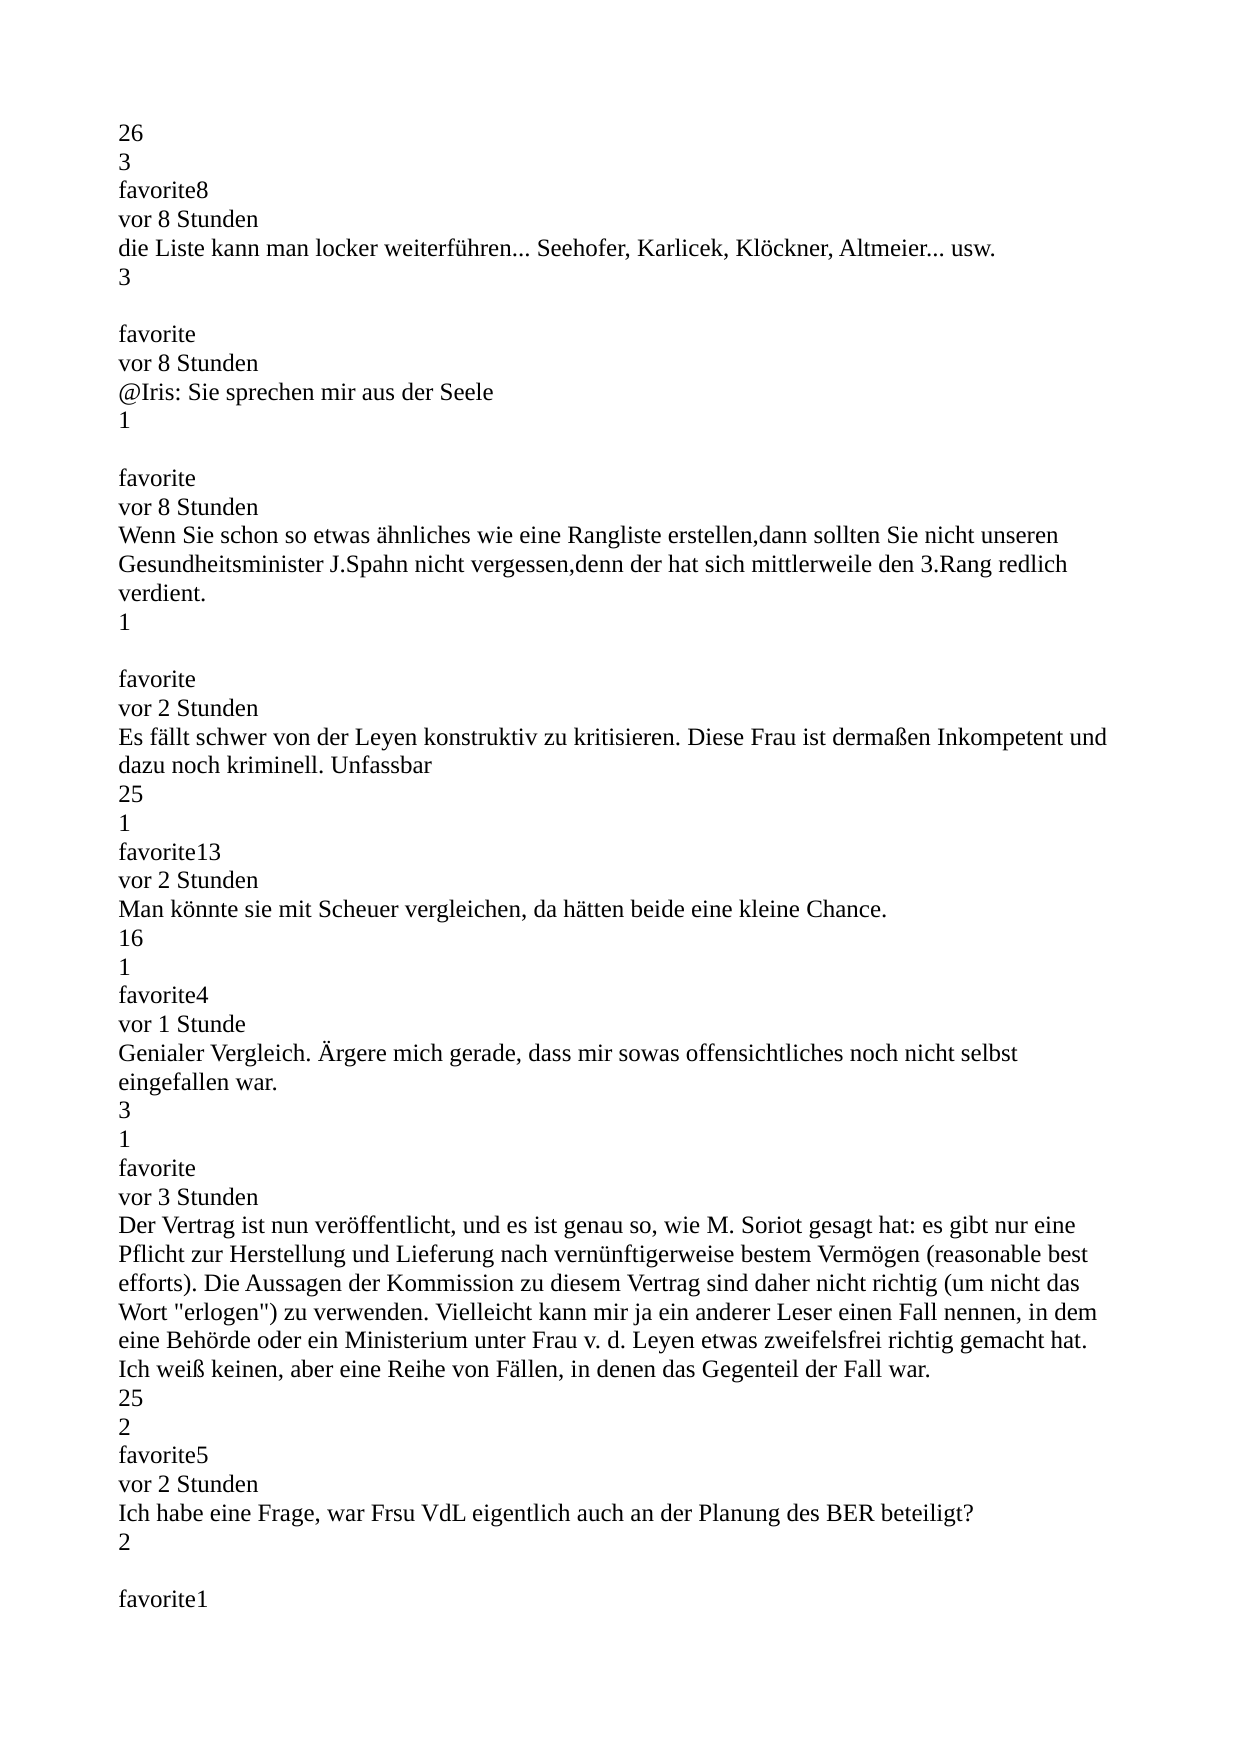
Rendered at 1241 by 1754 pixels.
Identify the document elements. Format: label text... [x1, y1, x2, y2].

text 2 [118, 1527, 1122, 1556]
text @Iris: Sie sprechen mir aus der Seele🙈 [118, 377, 1122, 406]
text favorite5 [118, 1441, 1122, 1469]
text vor 2 Stunden [118, 866, 1122, 894]
text 3 [118, 262, 1122, 291]
text favorite8 [118, 176, 1122, 204]
text favorite4 [118, 981, 1122, 1009]
text Ich habe eine Frage, war Frsu VdL eigentlich auch an der Planung des BER beteiligt? [118, 1498, 1122, 1527]
text 16 [118, 923, 1122, 952]
text vor 8 Stunden [118, 492, 1122, 521]
text favorite13 [118, 837, 1122, 866]
text 25 [118, 1383, 1122, 1412]
text vor 2 Stunden [118, 1469, 1122, 1498]
text 25 [118, 779, 1122, 808]
text 2 [118, 1412, 1122, 1441]
text Man könnte sie mit Scheuer vergleichen, da hätten beide eine kleine Chance. [118, 894, 1122, 923]
text vor 1 Stunde [118, 1009, 1122, 1038]
text vor 3 Stunden [118, 1182, 1122, 1211]
text 1 [118, 808, 1122, 837]
text 1 [118, 607, 1122, 636]
text vor 2 Stunden [118, 693, 1122, 722]
text vor 8 Stunden [118, 204, 1122, 233]
text Es fällt schwer von der Leyen konstruktiv zu kritisieren. Diese Frau ist dermaßen Inkompetent und dazu noch kriminell. Unfassbar [118, 722, 1122, 779]
text favorite1 [118, 1584, 1122, 1613]
text 26 [118, 118, 1122, 147]
text 3 [118, 147, 1122, 176]
text 3 [118, 1096, 1122, 1124]
text vor 8 Stunden [118, 348, 1122, 377]
text die Liste kann man locker weiterführen... Seehofer, Karlicek, Klöckner, Altmeier... usw. [118, 233, 1122, 262]
text favorite [118, 1153, 1122, 1182]
text Genialer Vergleich. Ärgere mich gerade, dass mir sowas offensichtliches noch nicht selbst eingefallen war. [118, 1038, 1122, 1096]
text 1 [118, 406, 1122, 434]
text 1 [118, 952, 1122, 981]
text favorite [118, 664, 1122, 693]
text Der Vertrag ist nun veröffentlicht, und es ist genau so, wie M. Soriot gesagt hat: es gibt nur eine Pflicht zur Herstellung und Lieferung nach vernünftigerweise bestem Vermögen (reasonable best efforts). Die Aussagen der Kommission zu diesem Vertrag sind daher nicht richtig (um nicht das Wort "erlogen") zu verwenden. Vielleicht kann mir ja ein anderer Leser einen Fall nennen, in dem eine Behörde oder ein Ministerium unter Frau v. d. Leyen etwas zweifelsfrei richtig gemacht hat. Ich weiß keinen, aber eine Reihe von Fällen, in denen das Gegenteil der Fall war. [118, 1211, 1122, 1383]
text favorite [118, 319, 1122, 348]
text 1 [118, 1124, 1122, 1153]
text Wenn Sie schon so etwas ähnliches wie eine Rangliste erstellen,dann sollten Sie nicht unseren Gesundheitsminister J.Spahn nicht vergessen,denn der hat sich mittlerweile den 3.Rang redlich verdient. [118, 521, 1122, 607]
text favorite [118, 463, 1122, 492]
